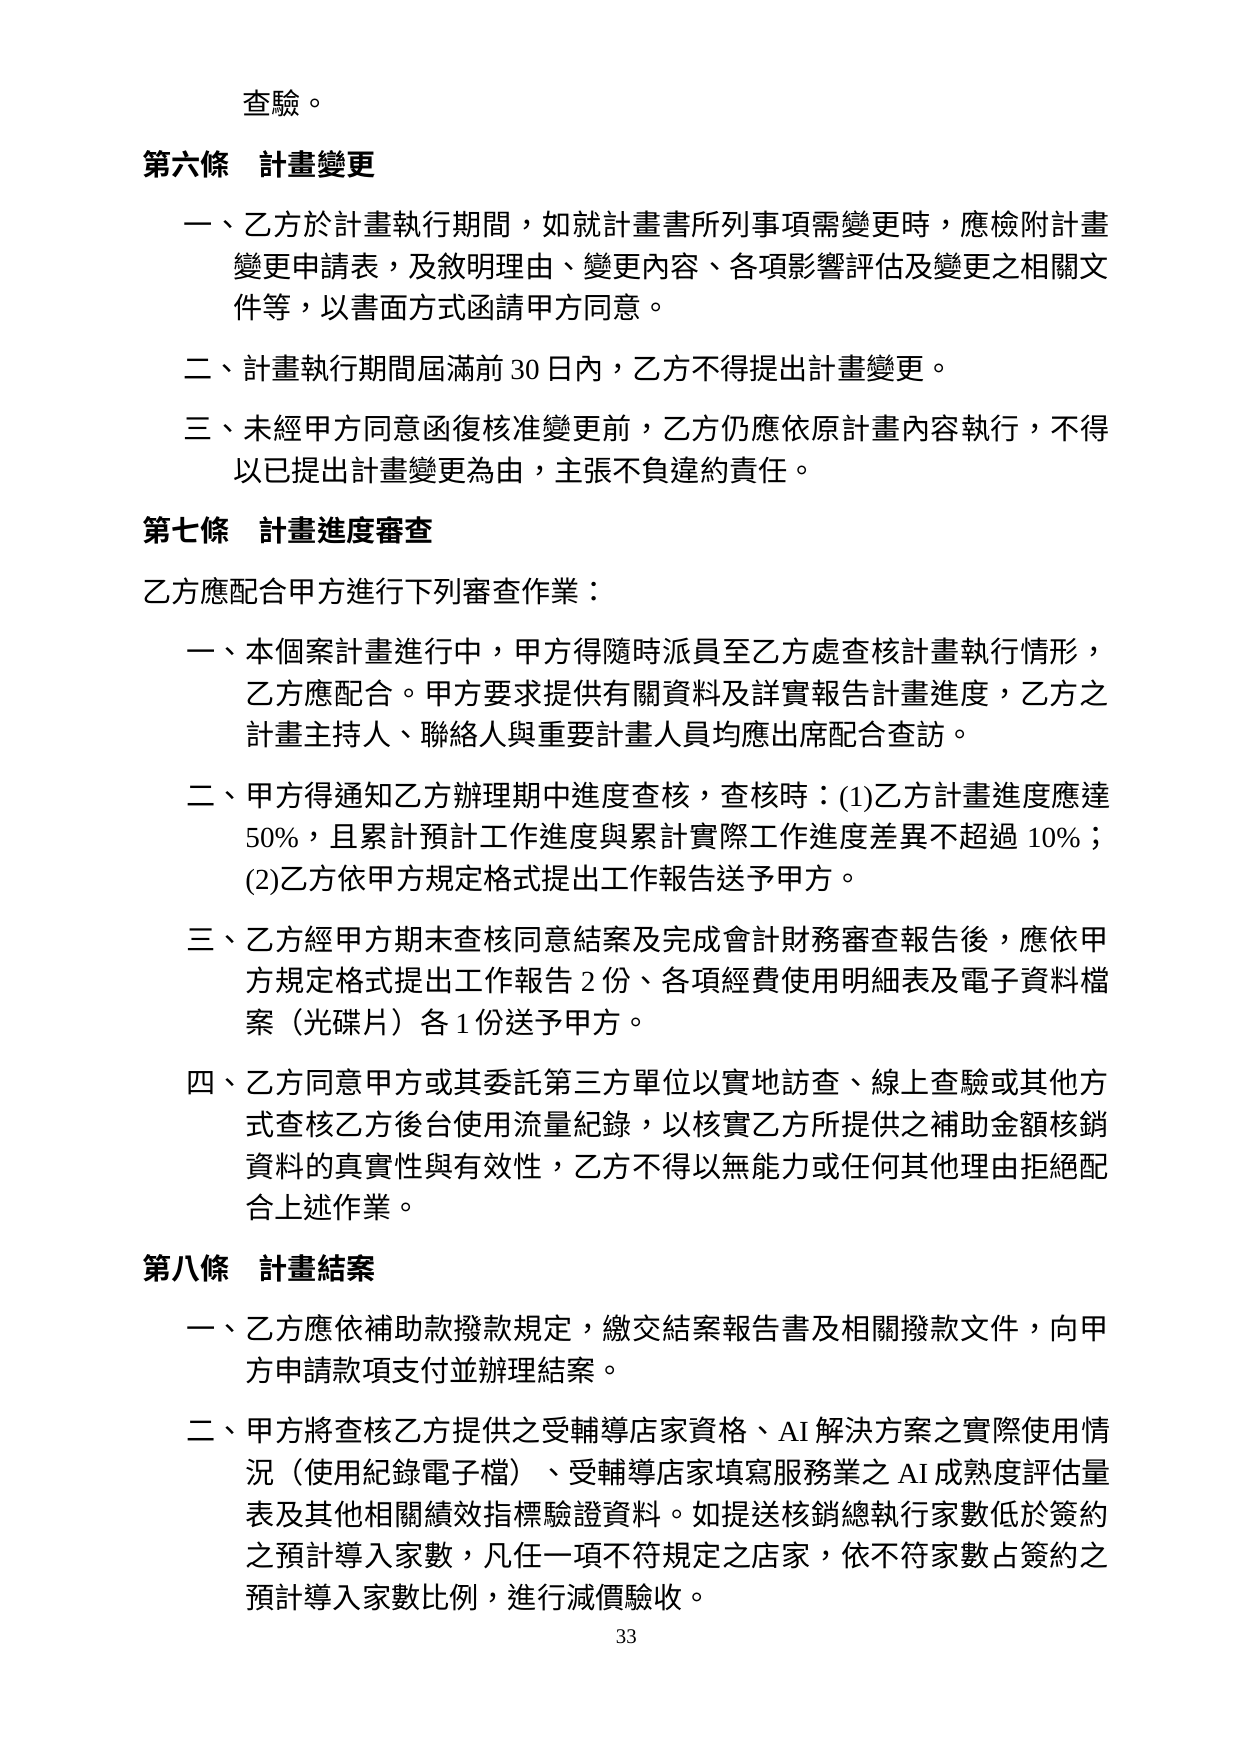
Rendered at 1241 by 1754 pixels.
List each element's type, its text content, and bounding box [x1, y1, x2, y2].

text 第八條 計畫結案 [142, 1246, 1110, 1287]
text 第七條 計畫進度審查 [142, 508, 1110, 550]
list 甲方將查核乙方提供之受輔導店家資格、AI解決方案之實際使用情況（使用紀錄電子檔）、受輔導店家填寫服務業之AI成熟度評估量表及其他相關績效指標驗證資料。如提送核銷總執行家數低於簽約之預計導入家數，凡任一項不符規定之店家，依不符家數占簽約之預計導入家數比例，進行減價驗收。 [186, 1408, 1110, 1617]
list 甲方得通知乙方辦理期中進度查核，查核時：(1)乙方計畫進度應達50%，且累計預計工作進度與累計實際工作進度差異不超過10%；(2)乙方依甲方規定格式提出工作報告送予甲方。 [186, 773, 1110, 898]
text 三、未經甲方同意函復核准變更前，乙方仍應依原計畫內容執行，不得以已提出計畫變更為由，主張不負違約責任。 [183, 406, 1110, 489]
text 一、乙方於計畫執行期間，如就計畫書所列事項需變更時，應檢附計畫變更申請表，及敘明理由、變更內容、各項影響評估及變更之相關文件等，以書面方式函請甲方同意。 [183, 202, 1110, 327]
text 二、計畫執行期間屆滿前30日內，乙方不得提出計畫變更。 [183, 346, 1110, 387]
text 乙方應配合甲方進行下列審查作業： [142, 569, 1110, 610]
list 乙方經甲方期末查核同意結案及完成會計財務審查報告後，應依甲方規定格式提出工作報告2份、各項經費使用明細表及電子資料檔案（光碟片）各1份送予甲方。 [186, 917, 1110, 1042]
list 乙方應依補助款撥款規定，繳交結案報告書及相關撥款文件，向甲方申請款項支付並辦理結案。 [186, 1306, 1110, 1389]
list 乙方同意甲方或其委託第三方單位以實地訪查、線上查驗或其他方式查核乙方後台使用流量紀錄，以核實乙方所提供之補助金額核銷資料的真實性與有效性，乙方不得以無能力或任何其他理由拒絕配合上述作業。 [186, 1060, 1110, 1227]
text 查驗。 [183, 60, 1110, 123]
list 本個案計畫進行中，甲方得隨時派員至乙方處查核計畫執行情形，乙方應配合。甲方要求提供有關資料及詳實報告計畫進度，乙方之計畫主持人、聯絡人與重要計畫人員均應出席配合查訪。 [186, 629, 1110, 754]
text 第六條 計畫變更 [142, 142, 1110, 183]
